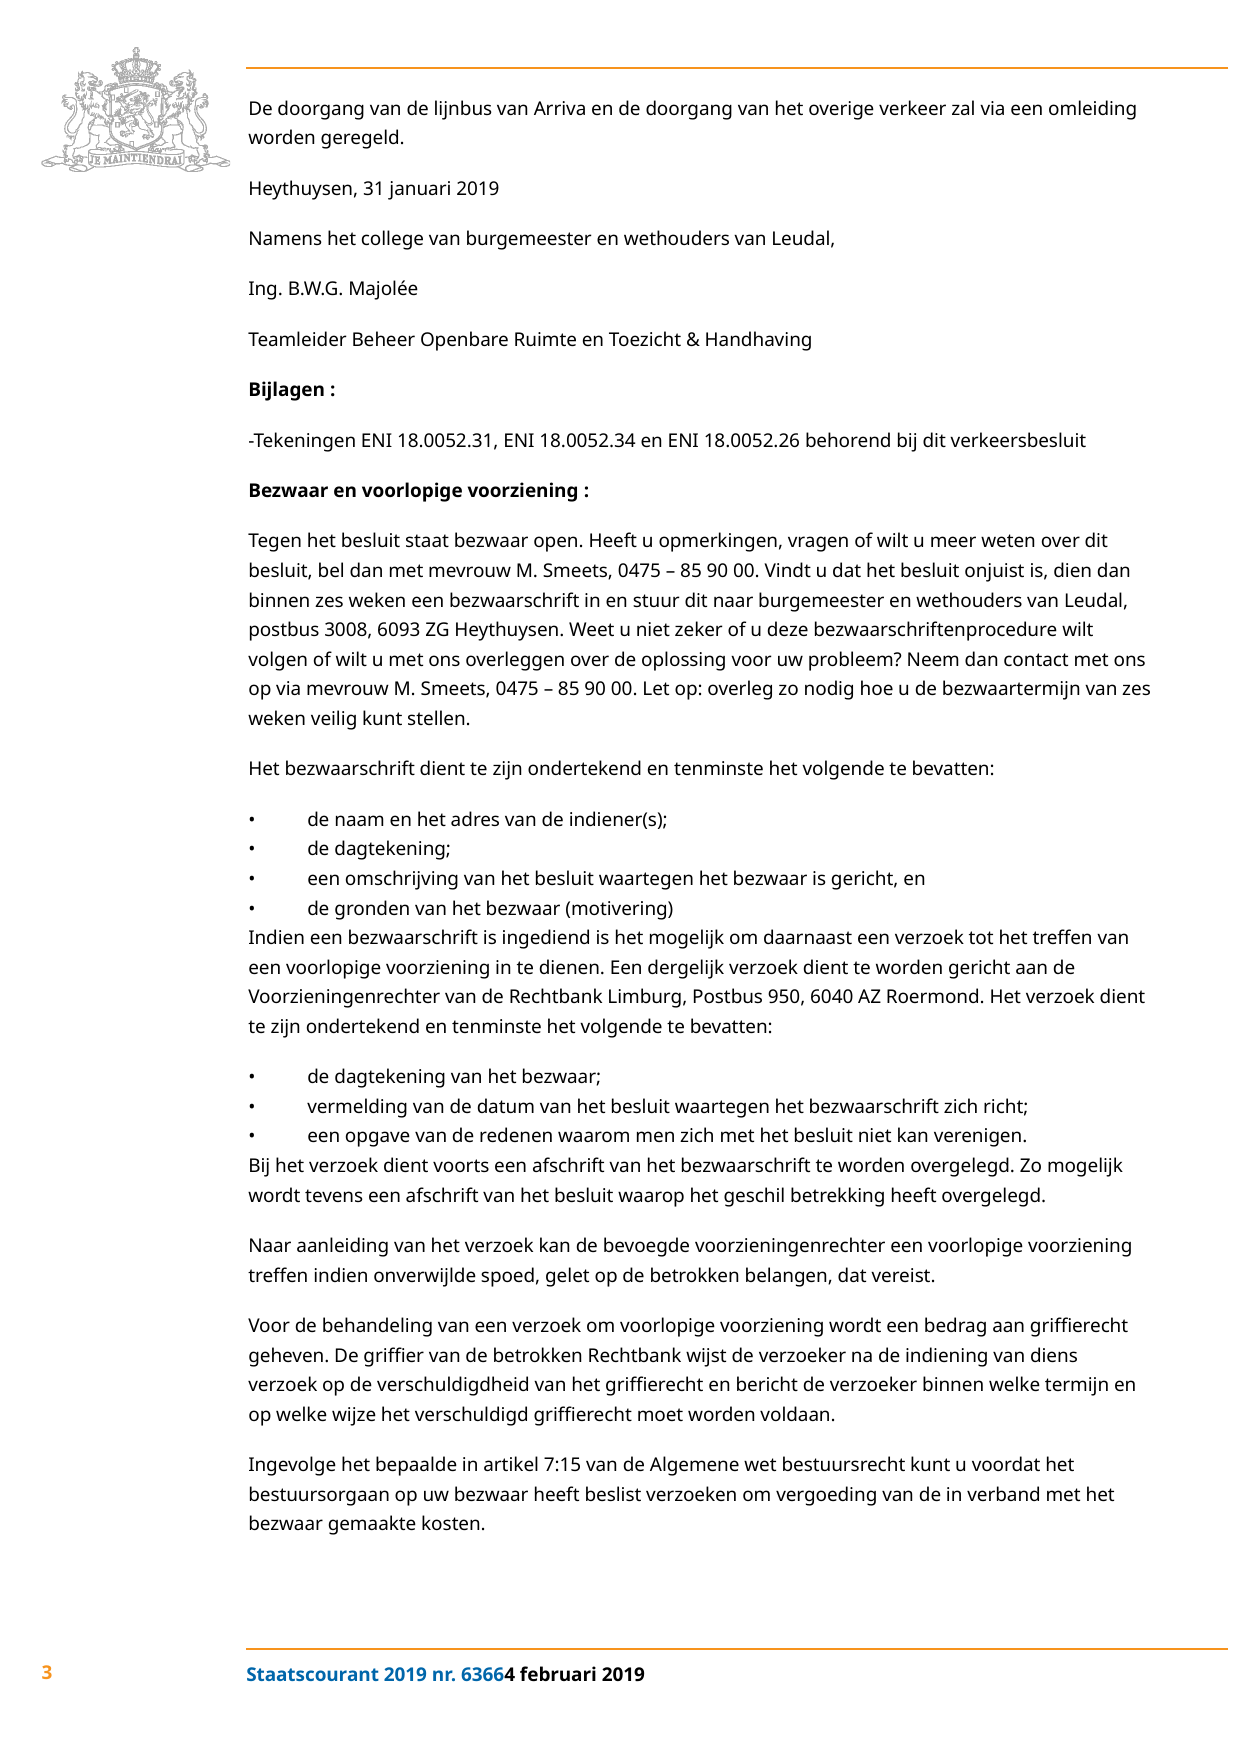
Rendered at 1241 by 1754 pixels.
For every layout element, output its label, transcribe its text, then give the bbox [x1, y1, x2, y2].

text De doorgang van de lijnbus van Arriva en de doorgang van het overige verkeer zal via een omleiding worden geregeld. [248, 95, 1152, 150]
text Ingevolge het bepaalde in artikel 7:15 van de Algemene wet bestuursrecht kunt u voordat het bestuursorgaan op uw bezwaar heeft beslist verzoeken om vergoeding van de in verband met het bezwaar gemaakte kosten. [248, 1451, 1152, 1536]
text Het bezwaarschrift dient te zijn ondertekend en tenminste het volgende te bevatten: [248, 756, 1152, 781]
text Ing. B.W.G. Majolée [248, 276, 1152, 301]
text -Tekeningen ENI 18.0052.31, ENI 18.0052.34 en ENI 18.0052.26 behorend bij dit verkeersbesluit [248, 427, 1152, 453]
list de naam en het adres van de indiener(s); [248, 806, 1152, 832]
text Bezwaar en voorlopige voorziening : [248, 477, 1152, 503]
text Teamleider Beheer Openbare Ruimte en Toezicht & Handhaving [248, 326, 1152, 352]
list een opgave van de redenen waarom men zich met het besluit niet kan verenigen. [248, 1123, 1152, 1148]
text Bij het verzoek dient voorts een afschrift van het bezwaarschrift te worden overgelegd. Zo mogelijk wordt tevens een afschrift van het besluit waarop het geschil betrekking heeft overgelegd. [248, 1152, 1152, 1208]
text Voor de behandeling van een verzoek om voorlopige voorziening wordt een bedrag aan griffierecht geheven. De griffier van de betrokken Rechtbank wijst de verzoeker na de indiening van diens verzoek op de verschuldigdheid van het griffierecht en bericht de verzoeker binnen welke termijn en op welke wijze het verschuldigd griffierecht moet worden voldaan. [248, 1312, 1152, 1427]
text Naar aanleiding van het verzoek kan de bevoegde voorzieningenrechter een voorlopige voorziening treffen indien onverwijlde spoed, gelet op de betrokken belangen, dat vereist. [248, 1232, 1152, 1288]
text Tegen het besluit staat bezwaar open. Heeft u opmerkingen, vragen of wilt u meer weten over dit besluit, bel dan met mevrouw M. Smeets, 0475 – 85 90 00. Vindt u dat het besluit onjuist is, dien dan binnen zes weken een bezwaarschrift in en stuur dit naar burgemeester en wethouders van Leudal, postbus 3008, 6093 ZG Heythuysen. Weet u niet zeker of u deze bezwaarschriftenprocedure wilt volgen of wilt u met ons overleggen over de oplossing voor uw probleem? Neem dan contact met ons op via mevrouw M. Smeets, 0475 – 85 90 00. Let op: overleg zo nodig hoe u de bezwaartermijn van zes weken veilig kunt stellen. [248, 528, 1152, 731]
picture [41, 47, 231, 172]
text Namens het college van burgemeester en wethouders van Leudal, [248, 225, 1152, 251]
list de gronden van het bezwaar (motivering) [248, 895, 1152, 921]
text Indien een bezwaarschrift is ingediend is het mogelijk om daarnaast een verzoek tot het treffen van een voorlopige voorziening in te dienen. Een dergelijk verzoek dient te worden gericht aan de Voorzieningenrechter van de Rechtbank Limburg, Postbus 950, 6040 AZ Roermond. Het verzoek dient te zijn ondertekend en tenminste het volgende te bevatten: [248, 924, 1152, 1039]
list vermelding van de datum van het besluit waartegen het bezwaarschrift zich richt; [248, 1093, 1152, 1119]
list een omschrijving van het besluit waartegen het bezwaar is gericht, en [248, 865, 1152, 891]
text Heythuysen, 31 januari 2019 [248, 175, 1152, 201]
list de dagtekening van het bezwaar; [248, 1063, 1152, 1089]
list de dagtekening; [248, 836, 1152, 861]
text Bijlagen : [248, 376, 1152, 402]
